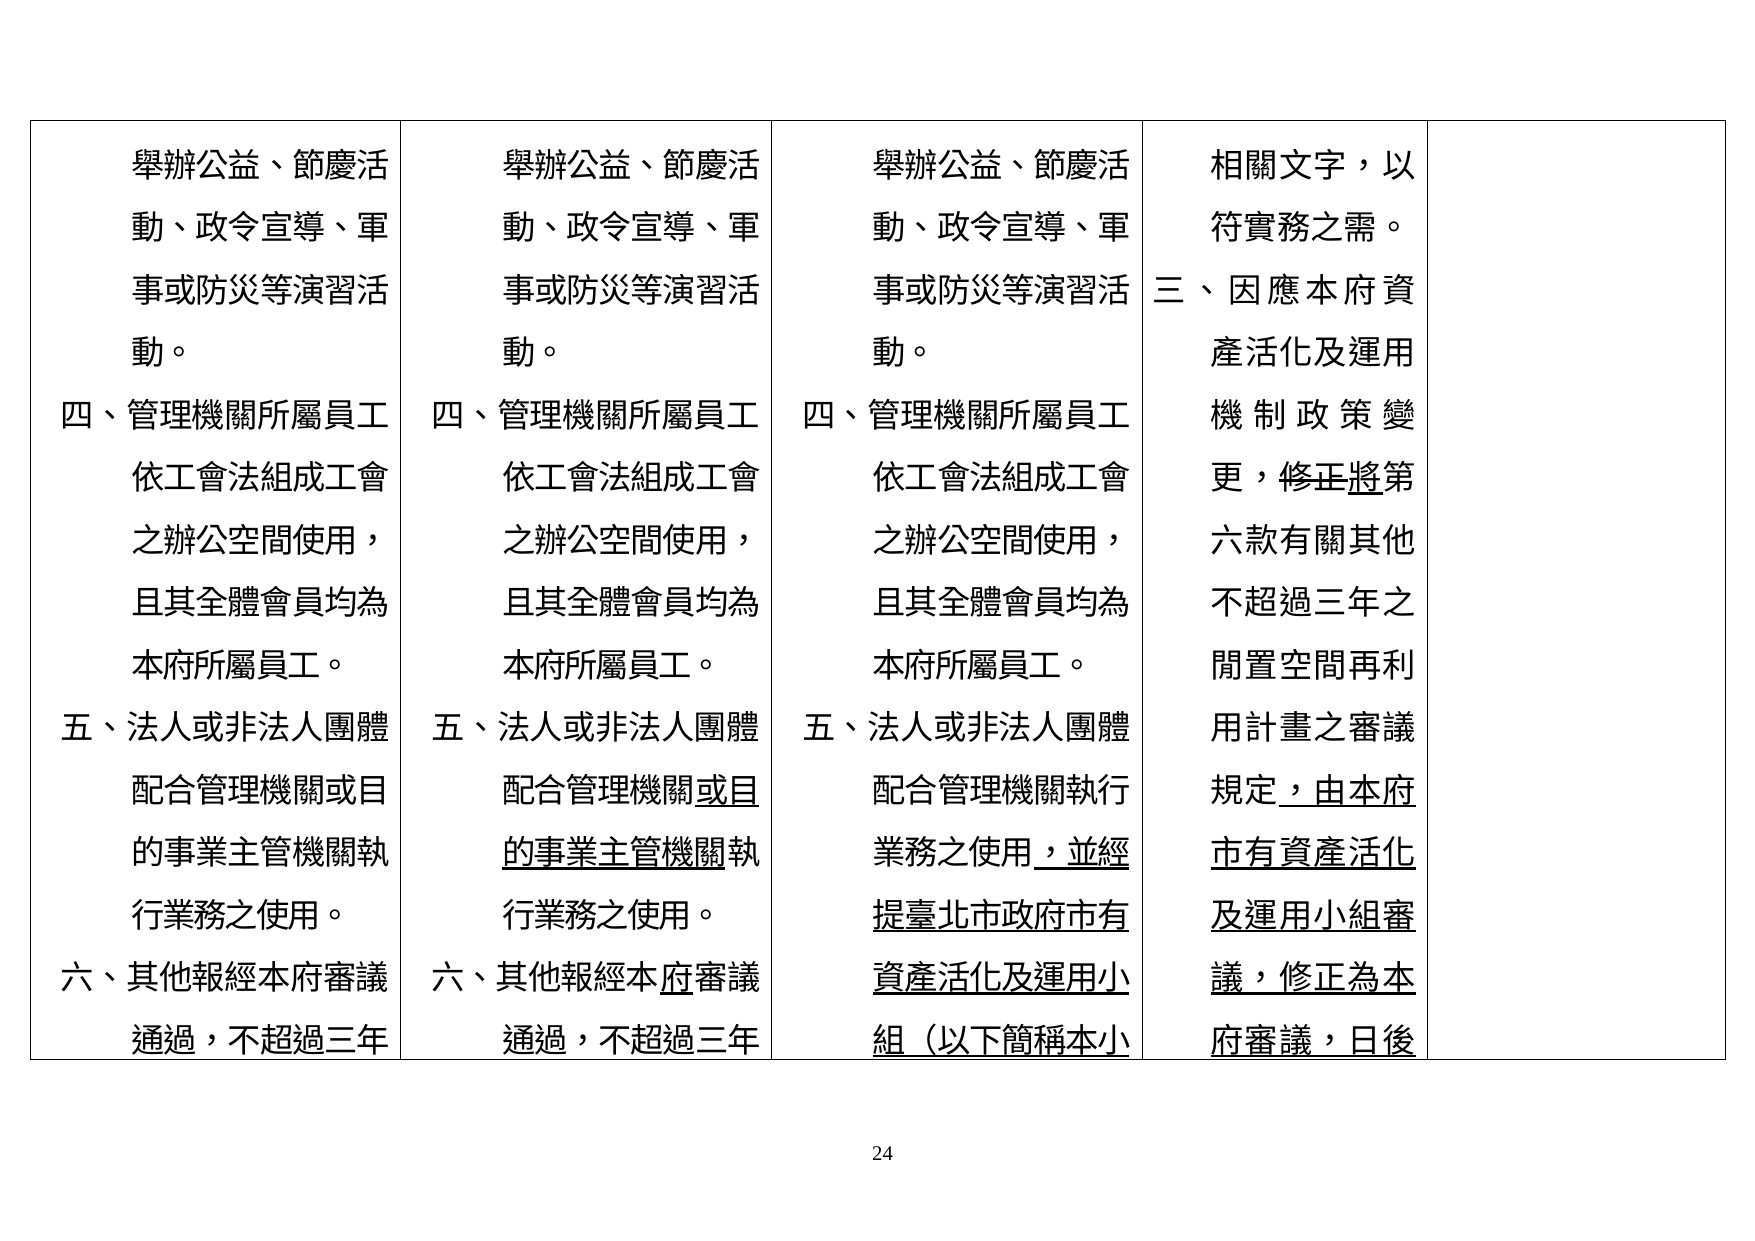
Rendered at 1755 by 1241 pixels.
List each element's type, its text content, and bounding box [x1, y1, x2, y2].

table_cell 第七條 有下列情形之一者，公用不動產得無償提供非營利使用： 一、其他政府機關或公立學校，設置戶外運動場所及相關設備、相關監測、測試設施或公車候車亭使用。 二、其他政府機關或公立學校為交通安全、水土保持或防洪排水需要，設置護欄、護坡、箱涵或管線等相關設施使用。 三、其他政府機關因應業務之急需使用、舉辦公益、節慶活動、政令宣導、軍事或防災等演習活動。 四、管理機關所屬員工依工會法組成工會之辦公空間使用，且其全體會員均為本府所屬員工。 五、法人或非法人團體配合管理機關或目的事業主管機關執行業務之使用。 六、其他報經本府審議通過，不超過三年之閒置空間再利用計畫。 [31, 121, 400, 1059]
table_cell 相關文字，以符實務之需。 三、因應本府資產活化及運用機制政策變更，修正將第六款有關其他不超過三年之閒置空間再利用計畫之審議規定，由本府市有資產活化及運用小組審議，修正為本府審議，日後 [1143, 121, 1427, 1059]
table_cell 舉辦公益、節慶活動、政令宣導、軍事或防災等演習活動。 四、管理機關所屬員工依工會法組成工會之辦公空間使用，且其全體會員均為本府所屬員工。 五、法人或非法人團體配合管理機關或目的事業主管機關執行業務之使用。 六、其他報經本府審議通過，不超過三年 [401, 121, 771, 1059]
table_cell [1428, 121, 1725, 1059]
table_cell 舉辦公益、節慶活動、政令宣導、軍事或防災等演習活動。 四、管理機關所屬員工依工會法組成工會之辦公空間使用，且其全體會員均為本府所屬員工。 五、法人或非法人團體配合管理機關執行業務之使用，並經提臺北市政府市有資產活化及運用小組（以下簡稱本小 [772, 121, 1142, 1059]
